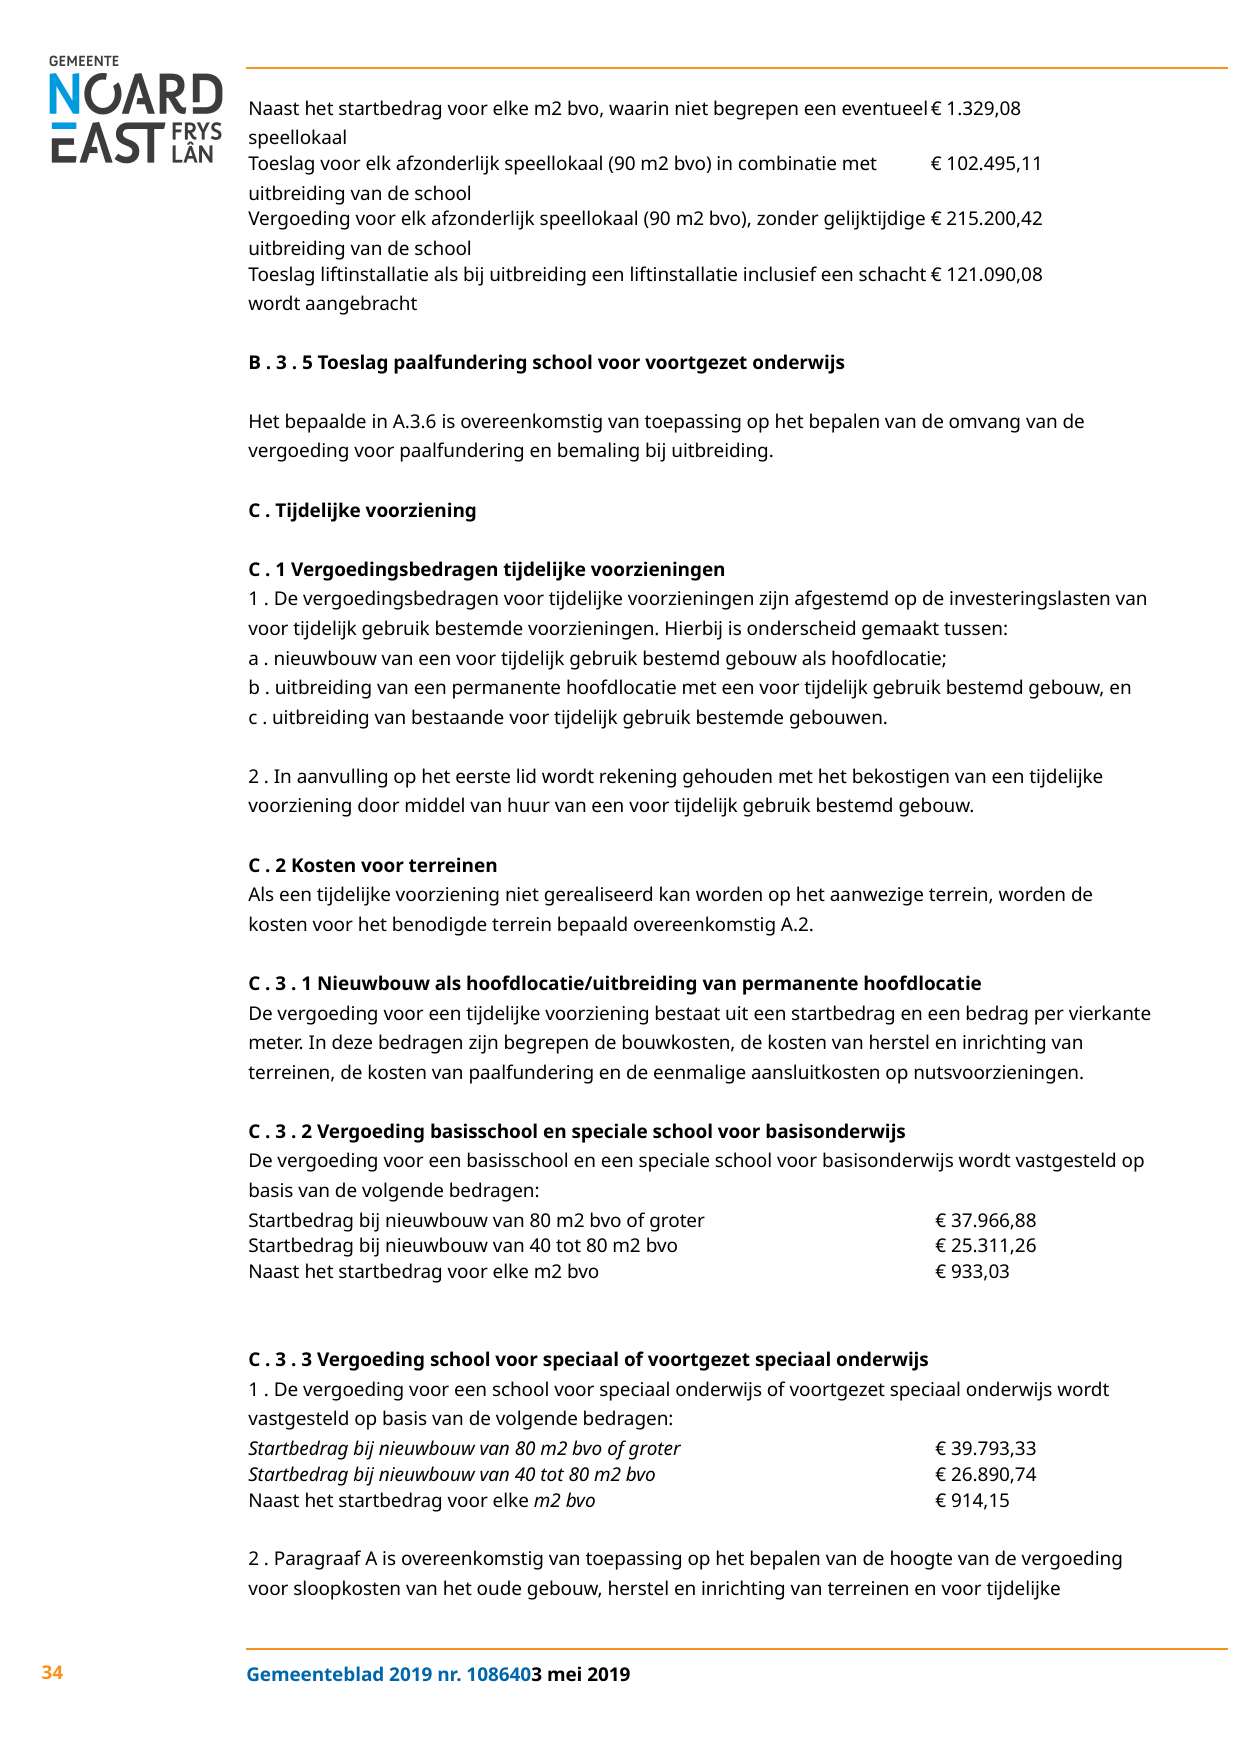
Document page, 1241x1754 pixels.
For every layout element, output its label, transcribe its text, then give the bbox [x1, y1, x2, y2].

table_cell Toeslag voor elk afzonderlijk speellokaal (90 m2 bvo) in combinatie met uitbreiding van de school [248, 150, 931, 205]
text C . 1 Vergoedingsbedragen tijdelijke voorzieningen [248, 556, 1152, 582]
table_cell € 215.200,42 [931, 205, 1152, 261]
table_cell Toeslag liftinstallatie als bij uitbreiding een liftinstallatie inclusief een schacht wordt aangebracht [248, 261, 931, 316]
text 2 . Paragraaf A is overeenkomstig van toepassing op het bepalen van de hoogte van de vergoeding voor sloopkosten van het oude gebouw, herstel en inrichting van terreinen en voor tijdelijke [248, 1545, 1152, 1601]
text 1 . De vergoedingsbedragen voor tijdelijke voorzieningen zijn afgestemd op de investeringslasten van voor tijdelijk gebruik bestemde voorzieningen. Hierbij is onderscheid gemaakt tussen: [248, 586, 1152, 641]
text C . 3 . 1 Nieuwbouw als hoofdlocatie/uitbreiding van permanente hoofdlocatie [248, 970, 1152, 996]
table_cell Naast het startbedrag voor elke m2 bvo, waarin niet begrepen een eventueel speellokaal [248, 95, 931, 150]
text 1 . De vergoeding voor een school voor speciaal onderwijs of voortgezet speciaal onderwijs wordt vastgesteld op basis van de volgende bedragen: [248, 1376, 1152, 1431]
text De vergoeding voor een basisschool en een speciale school voor basisonderwijs wordt vastgesteld op basis van de volgende bedragen: [248, 1148, 1152, 1203]
table_cell € 121.090,08 [931, 261, 1152, 316]
text c . uitbreiding van bestaande voor tijdelijk gebruik bestemde gebouwen. [248, 704, 1152, 729]
text B . 3 . 5 Toeslag paalfundering school voor voortgezet onderwijs [248, 349, 1152, 374]
text C . 3 . 3 Vergoeding school voor speciaal of voortgezet speciaal onderwijs [248, 1346, 1152, 1372]
text Als een tijdelijke voorziening niet gerealiseerd kan worden op het aanwezige terrein, worden de kosten voor het benodigde terrein bepaald overeenkomstig A.2. [248, 881, 1152, 937]
table_cell Vergoeding voor elk afzonderlijk speellokaal (90 m2 bvo), zonder gelijktijdige uitbreiding van de school [248, 205, 931, 261]
picture [41, 47, 231, 172]
table_cell Naast het startbedrag voor elke m2 bvo [248, 1487, 935, 1512]
table_header Startbedrag bij nieuwbouw van 80 m2 bvo of groter [248, 1435, 935, 1461]
text 2 . In aanvulling op het eerste lid wordt rekening gehouden met het bekostigen van een tijdelijke voorziening door middel van huur van een voor tijdelijk gebruik bestemd gebouw. [248, 763, 1152, 818]
text C . 2 Kosten voor terreinen [248, 852, 1152, 877]
table_header Startbedrag bij nieuwbouw van 80 m2 bvo of groter [248, 1207, 935, 1233]
table_cell € 25.311,26 [935, 1233, 1152, 1258]
text a . nieuwbouw van een voor tijdelijk gebruik bestemd gebouw als hoofdlocatie; [248, 645, 1152, 670]
table_header € 37.966,88 [935, 1207, 1152, 1233]
table_cell € 26.890,74 [935, 1461, 1152, 1487]
table_cell € 102.495,11 [931, 150, 1152, 205]
text b . uitbreiding van een permanente hoofdlocatie met een voor tijdelijk gebruik bestemd gebouw, en [248, 674, 1152, 700]
table_cell € 933,03 [935, 1258, 1152, 1284]
table_cell Startbedrag bij nieuwbouw van 40 tot 80 m2 bvo [248, 1233, 935, 1258]
table_header € 39.793,33 [935, 1435, 1152, 1461]
text Het bepaalde in A.3.6 is overeenkomstig van toepassing op het bepalen van de omvang van de vergoeding voor paalfundering en bemaling bij uitbreiding. [248, 408, 1152, 463]
table_cell Startbedrag bij nieuwbouw van 40 tot 80 m2 bvo [248, 1461, 935, 1487]
table_cell Naast het startbedrag voor elke m2 bvo [248, 1258, 935, 1284]
table_cell € 914,15 [935, 1487, 1152, 1512]
text De vergoeding voor een tijdelijke voorziening bestaat uit een startbedrag en een bedrag per vierkante meter. In deze bedragen zijn begrepen de bouwkosten, de kosten van herstel en inrichting van terreinen, de kosten van paalfundering en de eenmalige aansluitkosten op nutsvoorzieningen. [248, 1000, 1152, 1084]
text C . 3 . 2 Vergoeding basisschool en speciale school voor basisonderwijs [248, 1118, 1152, 1144]
text C . Tijdelijke voorziening [248, 497, 1152, 522]
table_cell € 1.329,08 [931, 95, 1152, 150]
